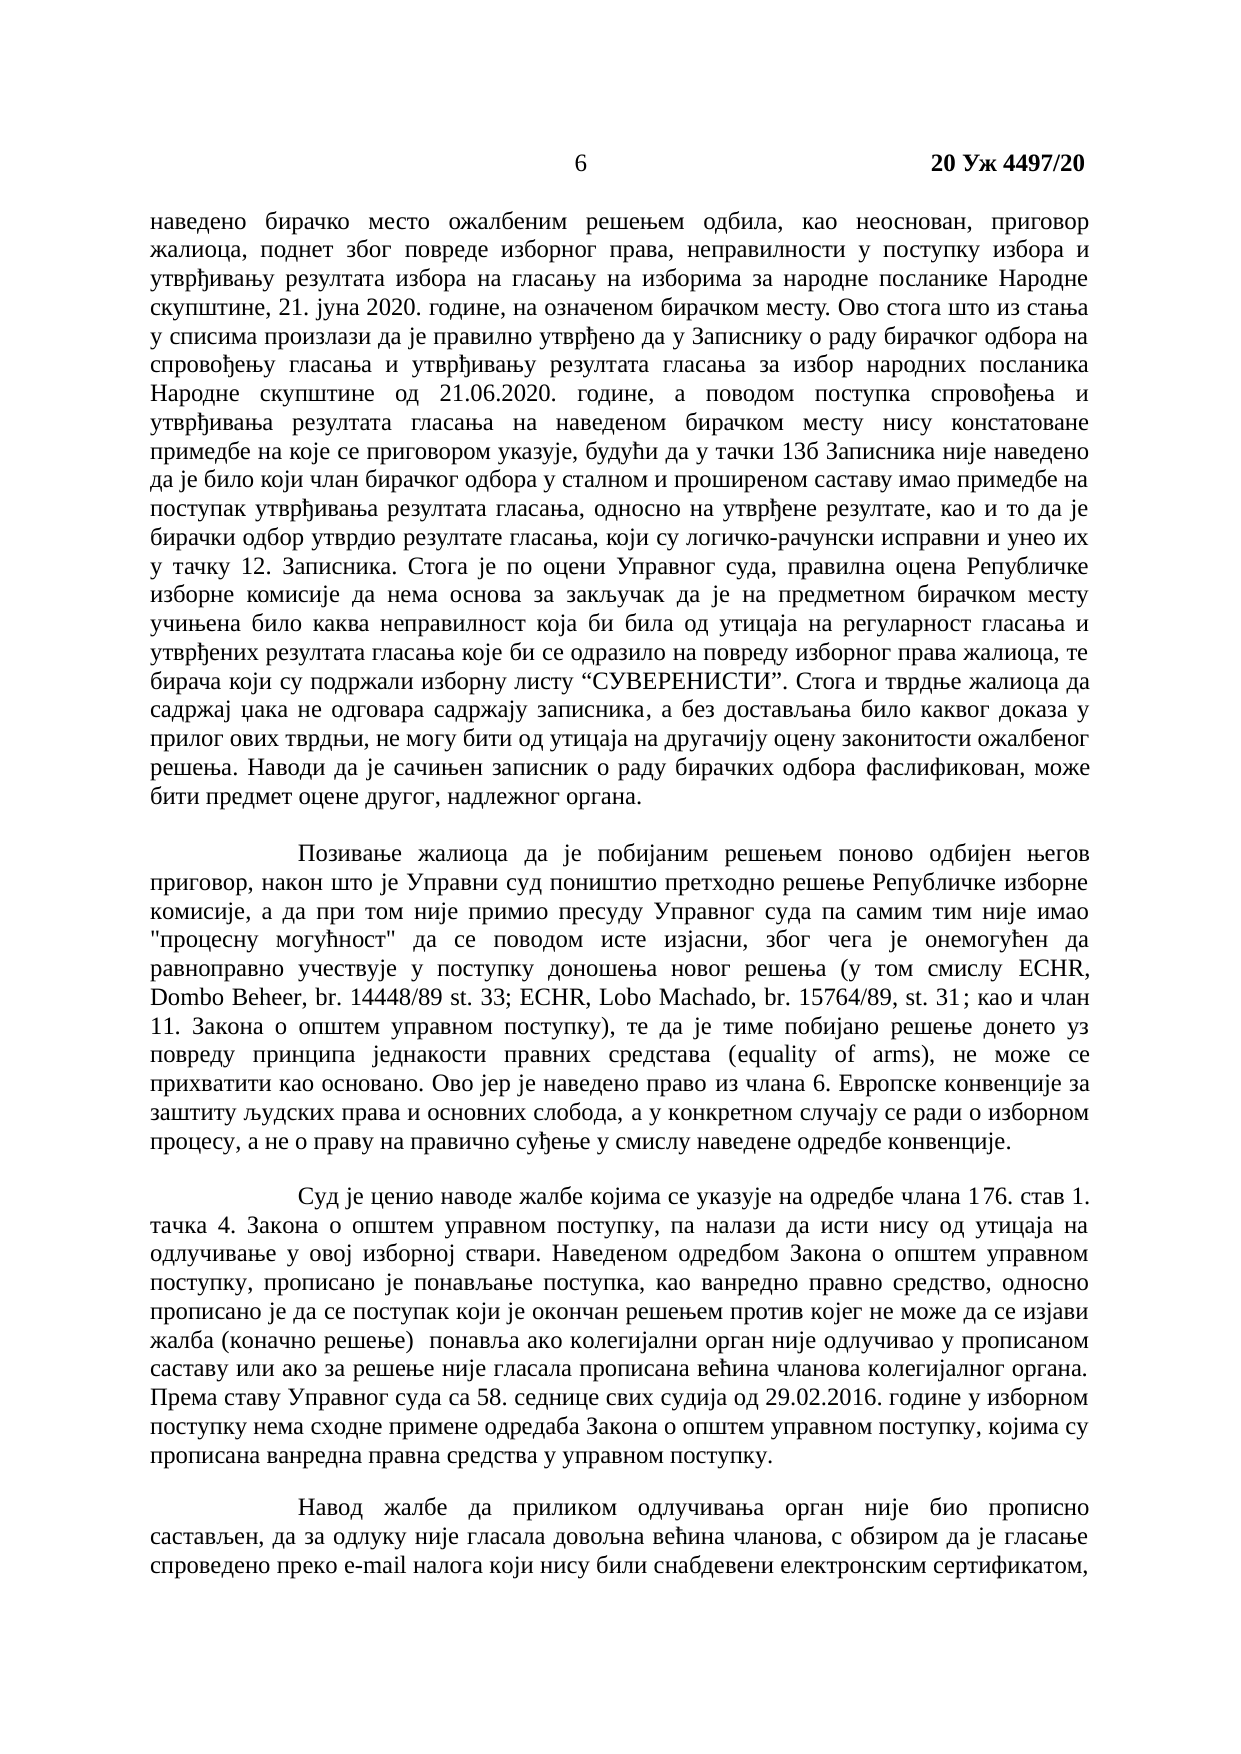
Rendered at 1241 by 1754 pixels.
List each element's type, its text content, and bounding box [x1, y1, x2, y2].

text Суд је ценио наводе жалбе којима се указује на одредбе члана 176. став 1. тачка 4. Закона о општем управном поступку, па налази да исти нису од утицаја на одлучивање у овој изборној ствари. Наведеном одредбом Закона о општем управном поступку, прописано је понављање поступка, као ванредно правно средство, односно прописано је да се поступак који је окончан решењем против којег не може да се изјави жалба (коначно решење) понавља ако колегијални орган није одлучивао у прописаном саставу или ако за решење није гласала прописана већина чланова колегијалног органа. Према ставу Управног суда са 58. седнице свих судија од 29.02.2016. године у изборном поступку нема сходне примене одредаба Закона о општем управном поступку, којима су прописана ванредна правна средства у управном поступку. [150, 1181, 1090, 1468]
text Позивање жалиоца да је побијаним решењем поново одбијен његов приговор, након што је Управни суд поништио претходно решење Републичке изборне комисије, а да при том није примио пресуду Управног суда па самим тим није имао "процесну могућност" да се поводом исте изјасни, због чега је онемогућен да равноправно учествује у поступку доношења новог решења (у том смислу ECHR, Dombo Beheer, br. 14448/89 st. 33; ECHR, Lobo Machado, br. 15764/89, st. 31; као и члан 11. Закона о општем управном поступку), те да је тиме побијано решење донето уз повреду принципа једнакости правних средстава (equality of arms), не може се прихватити као основано. Ово јер је наведено право из члана 6. Европске конвенције за заштиту људских права и основних слобода, а у конкретном случају се ради о изборном процесу, а не о праву на правично суђење у смислу наведене одредбе конвенције. [150, 838, 1090, 1154]
text Навод жалбе да приликом одлучивања орган није био прописно састављен, да за одлуку није гласала довољна већина чланова, с обзиром да је гласање спроведено преко e-mail налога који нису били снабдевени електронским сертификатом, [150, 1492, 1090, 1579]
text наведено бирачко место ожалбеним решењем одбила, као неоснован, приговор жалиоца, поднет због повреде изборног права, неправилности у поступку избора и утврђивању резултата избора на гласању на изборима за народне посланике Народне скупштине, 21. јуна 2020. године, на означеном бирачком месту. Ово стога што из стања у списима произлази да је правилно утврђено да у Записнику о раду бирачког одбора на спровођењу гласања и утврђивању резултата гласања за избор народних посланика Народне скупштине од 21.06.2020. године, а поводом поступка спровођења и утврђивања резултата гласања на наведеном бирачком месту нису констатоване примедбе на које се приговором указује, будући да у тачки 13б Записника није наведено да је било који члан бирачког одбора у сталном и проширеном саставу имао примедбе на поступак утврђивања резултата гласања, односно на утврђене резултате, као и то да је бирачки одбор утврдио резултате гласања, који су логичко-рачунски исправни и унео их у тачку 12. Записника. Стога је по оцени Управног суда, правилна оцена Републичке изборне комисије да нема основа за закључак да је на предметном бирачком месту учињена било каква неправилност која би била од утицаја на регуларност гласања и утврђених резултата гласања које би се одразило на повреду изборног права жалиоца, те бирача који су подржали изборну листу “СУВЕРЕНИСТИ”. Стога и тврдње жалиоца да садржај џака не одговара садржају записника, а без достављања било каквог доказа у прилог ових тврдњи, не могу бити од утицаја на другачију оцену законитости ожалбеног решења. Наводи да је сачињен записник о раду бирачких одбора фаслификован, може бити предмет оцене другог, надлежног органа. [150, 206, 1090, 809]
